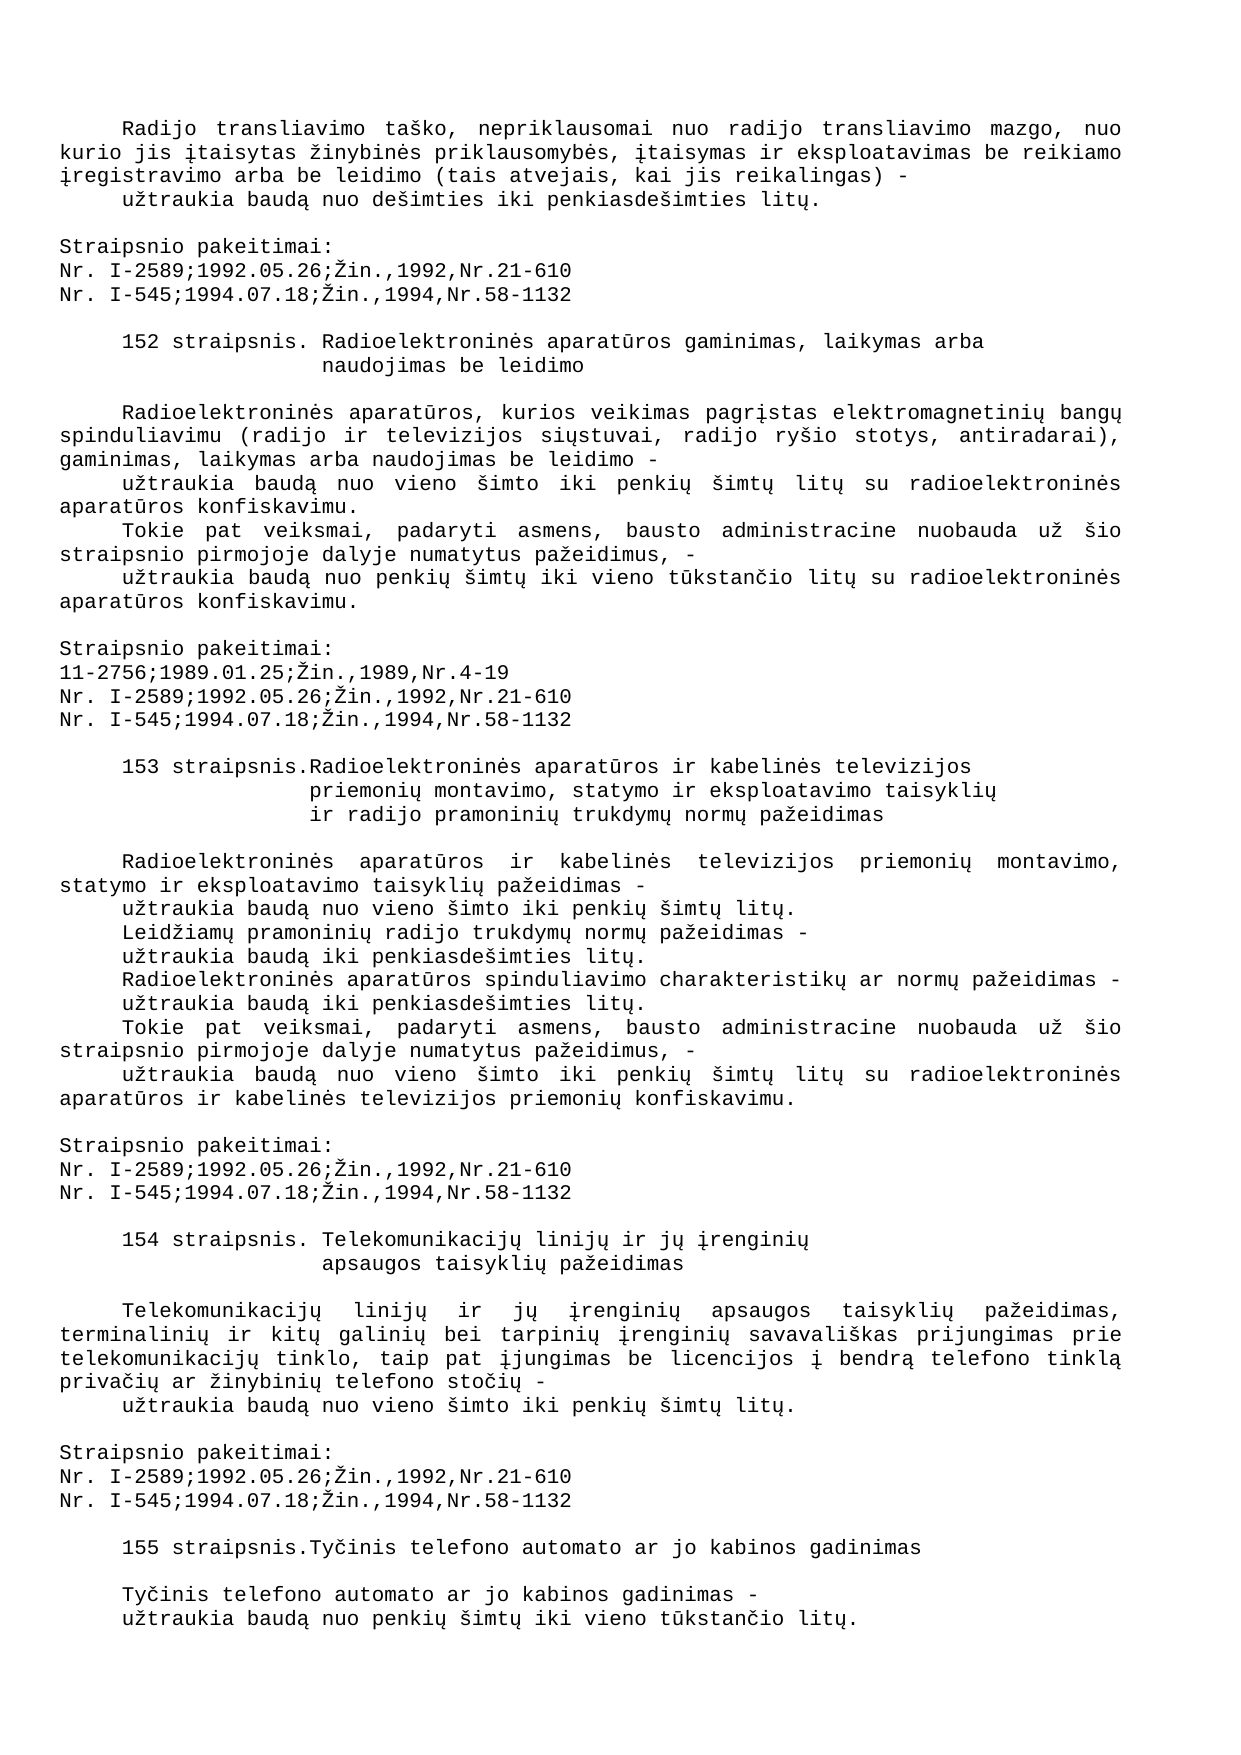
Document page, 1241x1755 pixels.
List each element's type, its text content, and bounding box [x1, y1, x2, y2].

text priemonių montavimo, statymo ir eksploatavimo taisyklių [59, 780, 1122, 804]
text užtraukia baudą nuo dešimties iki penkiasdešimties litų. [59, 189, 1122, 213]
text 155 straipsnis.Tyčinis telefono automato ar jo kabinos gadinimas [59, 1537, 1122, 1561]
text Straipsnio pakeitimai: [59, 236, 1122, 260]
text Leidžiamų pramoninių radijo trukdymų normų pažeidimas - [59, 922, 1122, 946]
text Tyčinis telefono automato ar jo kabinos gadinimas - [59, 1584, 1122, 1608]
text užtraukia baudą nuo vieno šimto iki penkių šimtų litų su radioelektroninės aparatūros ir kabelinės televizijos priemonių konfiskavimu. [59, 1064, 1122, 1111]
text užtraukia baudą iki penkiasdešimties litų. [59, 993, 1122, 1017]
text Nr. I-545;1994.07.18;Žin.,1994,Nr.58-1132 [59, 284, 1122, 307]
text ir radijo pramoninių trukdymų normų pažeidimas [59, 804, 1122, 827]
text Nr. I-2589;1992.05.26;Žin.,1992,Nr.21-610 [59, 1158, 1122, 1182]
text naudojimas be leidimo [59, 354, 1122, 378]
text 153 straipsnis.Radioelektroninės aparatūros ir kabelinės televizijos [59, 757, 1122, 780]
text Radioelektroninės aparatūros, kurios veikimas pagrįstas elektromagnetinių bangų spinduliavimu (radijo ir televizijos siųstuvai, radijo ryšio stotys, antiradarai), gaminimas, laikymas arba naudojimas be leidimo - [59, 402, 1122, 473]
text užtraukia baudą iki penkiasdešimties litų. [59, 946, 1122, 969]
text Radioelektroninės aparatūros ir kabelinės televizijos priemonių montavimo, statymo ir eksploatavimo taisyklių pažeidimas - [59, 851, 1122, 898]
text 152 straipsnis. Radioelektroninės aparatūros gaminimas, laikymas arba [59, 331, 1122, 354]
text Nr. I-545;1994.07.18;Žin.,1994,Nr.58-1132 [59, 1182, 1122, 1206]
text Nr. I-2589;1992.05.26;Žin.,1992,Nr.21-610 [59, 686, 1122, 709]
text užtraukia baudą nuo vieno šimto iki penkių šimtų litų. [59, 1395, 1122, 1419]
text Straipsnio pakeitimai: [59, 1135, 1122, 1158]
text Straipsnio pakeitimai: [59, 638, 1122, 662]
text 11-2756;1989.01.25;Žin.,1989,Nr.4-19 [59, 662, 1122, 686]
text Straipsnio pakeitimai: [59, 1442, 1122, 1466]
text Nr. I-545;1994.07.18;Žin.,1994,Nr.58-1132 [59, 709, 1122, 733]
text Nr. I-545;1994.07.18;Žin.,1994,Nr.58-1132 [59, 1489, 1122, 1513]
text Telekomunikacijų linijų ir jų įrenginių apsaugos taisyklių pažeidimas, terminalinių ir kitų galinių bei tarpinių įrenginių savavališkas prijungimas prie telekomunikacijų tinklo, taip pat įjungimas be licencijos į bendrą telefono tinklą privačių ar žinybinių telefono stočių - [59, 1300, 1122, 1395]
text užtraukia baudą nuo penkių šimtų iki vieno tūkstančio litų su radioelektroninės aparatūros konfiskavimu. [59, 567, 1122, 615]
text užtraukia baudą nuo vieno šimto iki penkių šimtų litų su radioelektroninės aparatūros konfiskavimu. [59, 473, 1122, 520]
text Tokie pat veiksmai, padaryti asmens, bausto administracine nuobauda už šio straipsnio pirmojoje dalyje numatytus pažeidimus, - [59, 1017, 1122, 1064]
text užtraukia baudą nuo vieno šimto iki penkių šimtų litų. [59, 898, 1122, 922]
text Radijo transliavimo taško, nepriklausomai nuo radijo transliavimo mazgo, nuo kurio jis įtaisytas žinybinės priklausomybės, įtaisymas ir eksploatavimas be reikiamo įregistravimo arba be leidimo (tais atvejais, kai jis reikalingas) - [59, 118, 1122, 189]
text Nr. I-2589;1992.05.26;Žin.,1992,Nr.21-610 [59, 260, 1122, 284]
text užtraukia baudą nuo penkių šimtų iki vieno tūkstančio litų. [59, 1608, 1122, 1631]
text 154 straipsnis. Telekomunikacijų linijų ir jų įrenginių [59, 1229, 1122, 1253]
text Tokie pat veiksmai, padaryti asmens, bausto administracine nuobauda už šio straipsnio pirmojoje dalyje numatytus pažeidimus, - [59, 520, 1122, 567]
text Nr. I-2589;1992.05.26;Žin.,1992,Nr.21-610 [59, 1466, 1122, 1489]
text Radioelektroninės aparatūros spinduliavimo charakteristikų ar normų pažeidimas - [59, 969, 1122, 993]
text apsaugos taisyklių pažeidimas [59, 1253, 1122, 1277]
